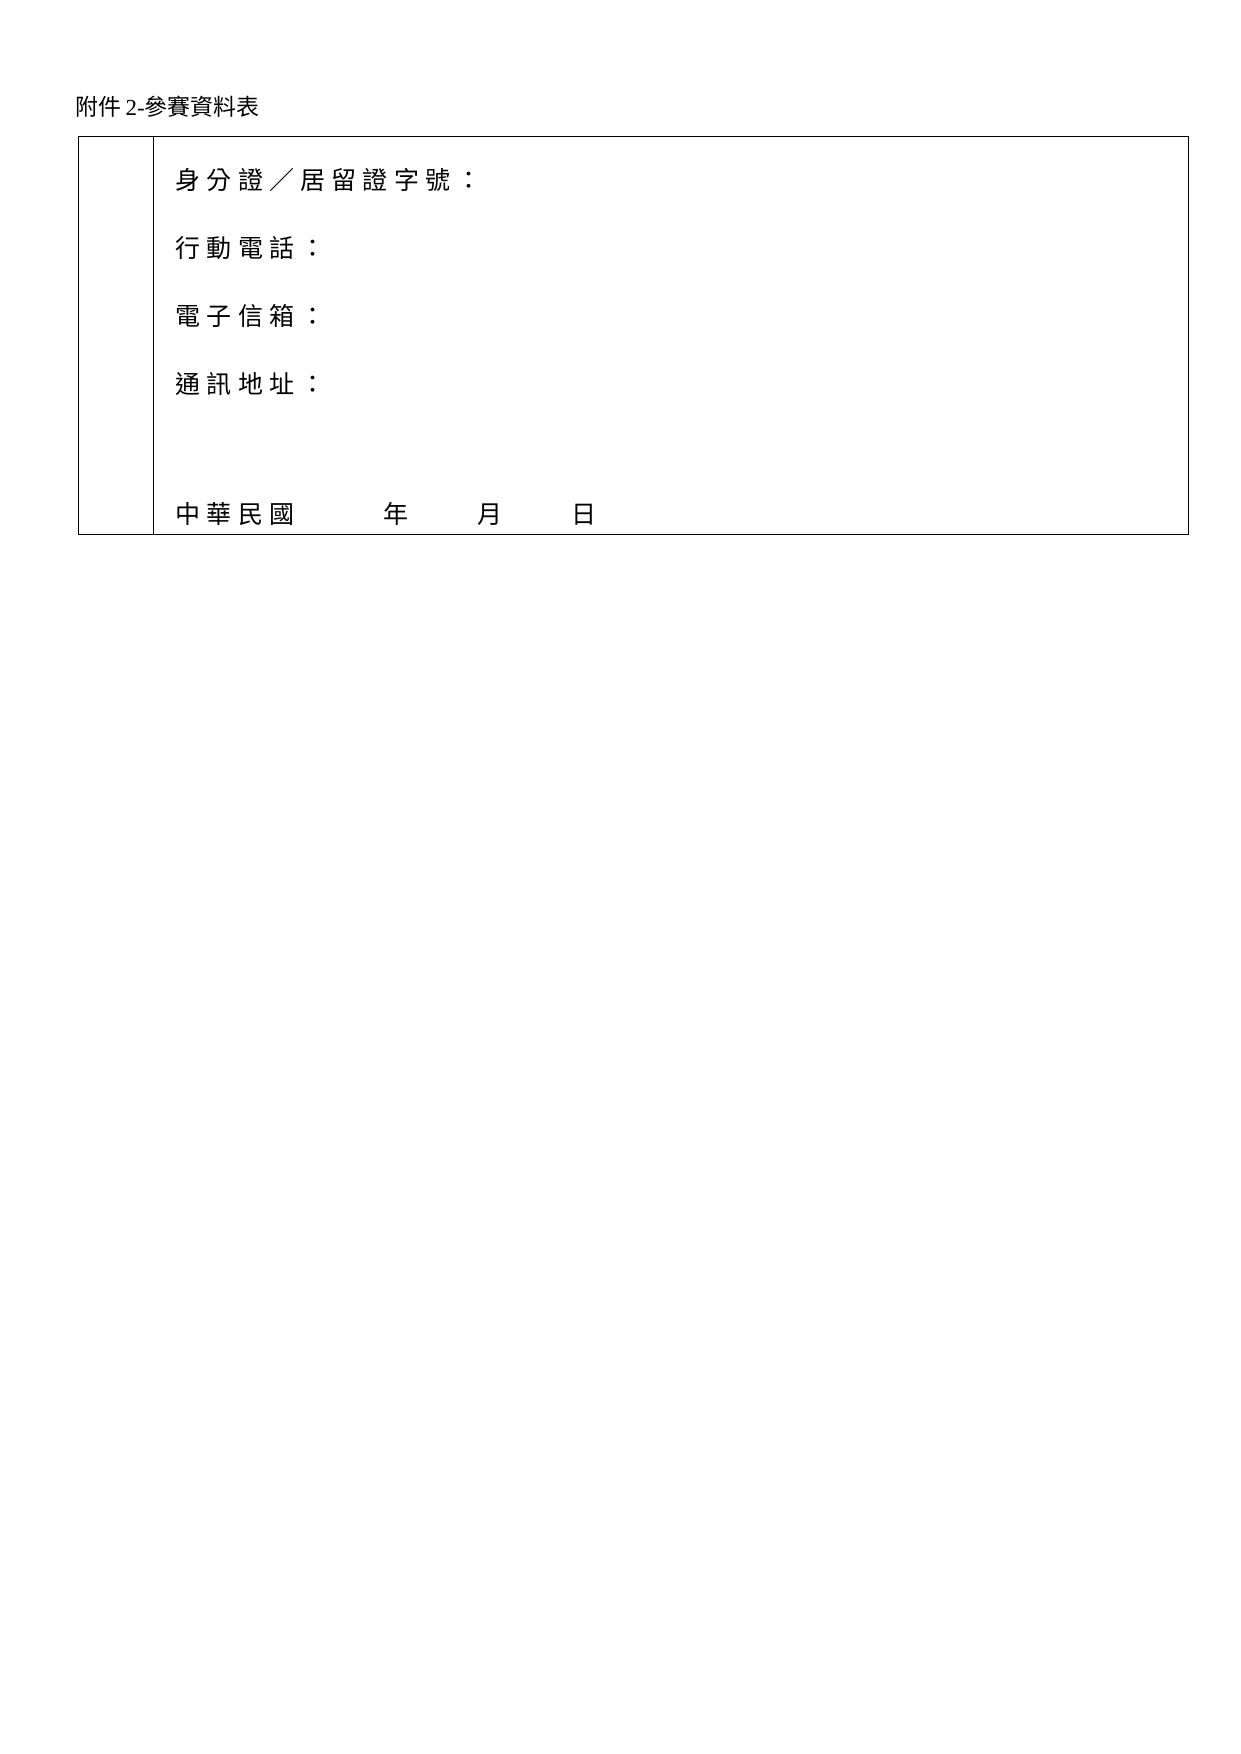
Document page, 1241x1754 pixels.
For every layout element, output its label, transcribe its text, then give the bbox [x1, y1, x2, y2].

table_cell 身分證∕居留證字號： 行動電話： 電子信箱： 通訊地址： 中華民國 年 月 日 [154, 137, 1188, 534]
table_cell [79, 137, 153, 534]
